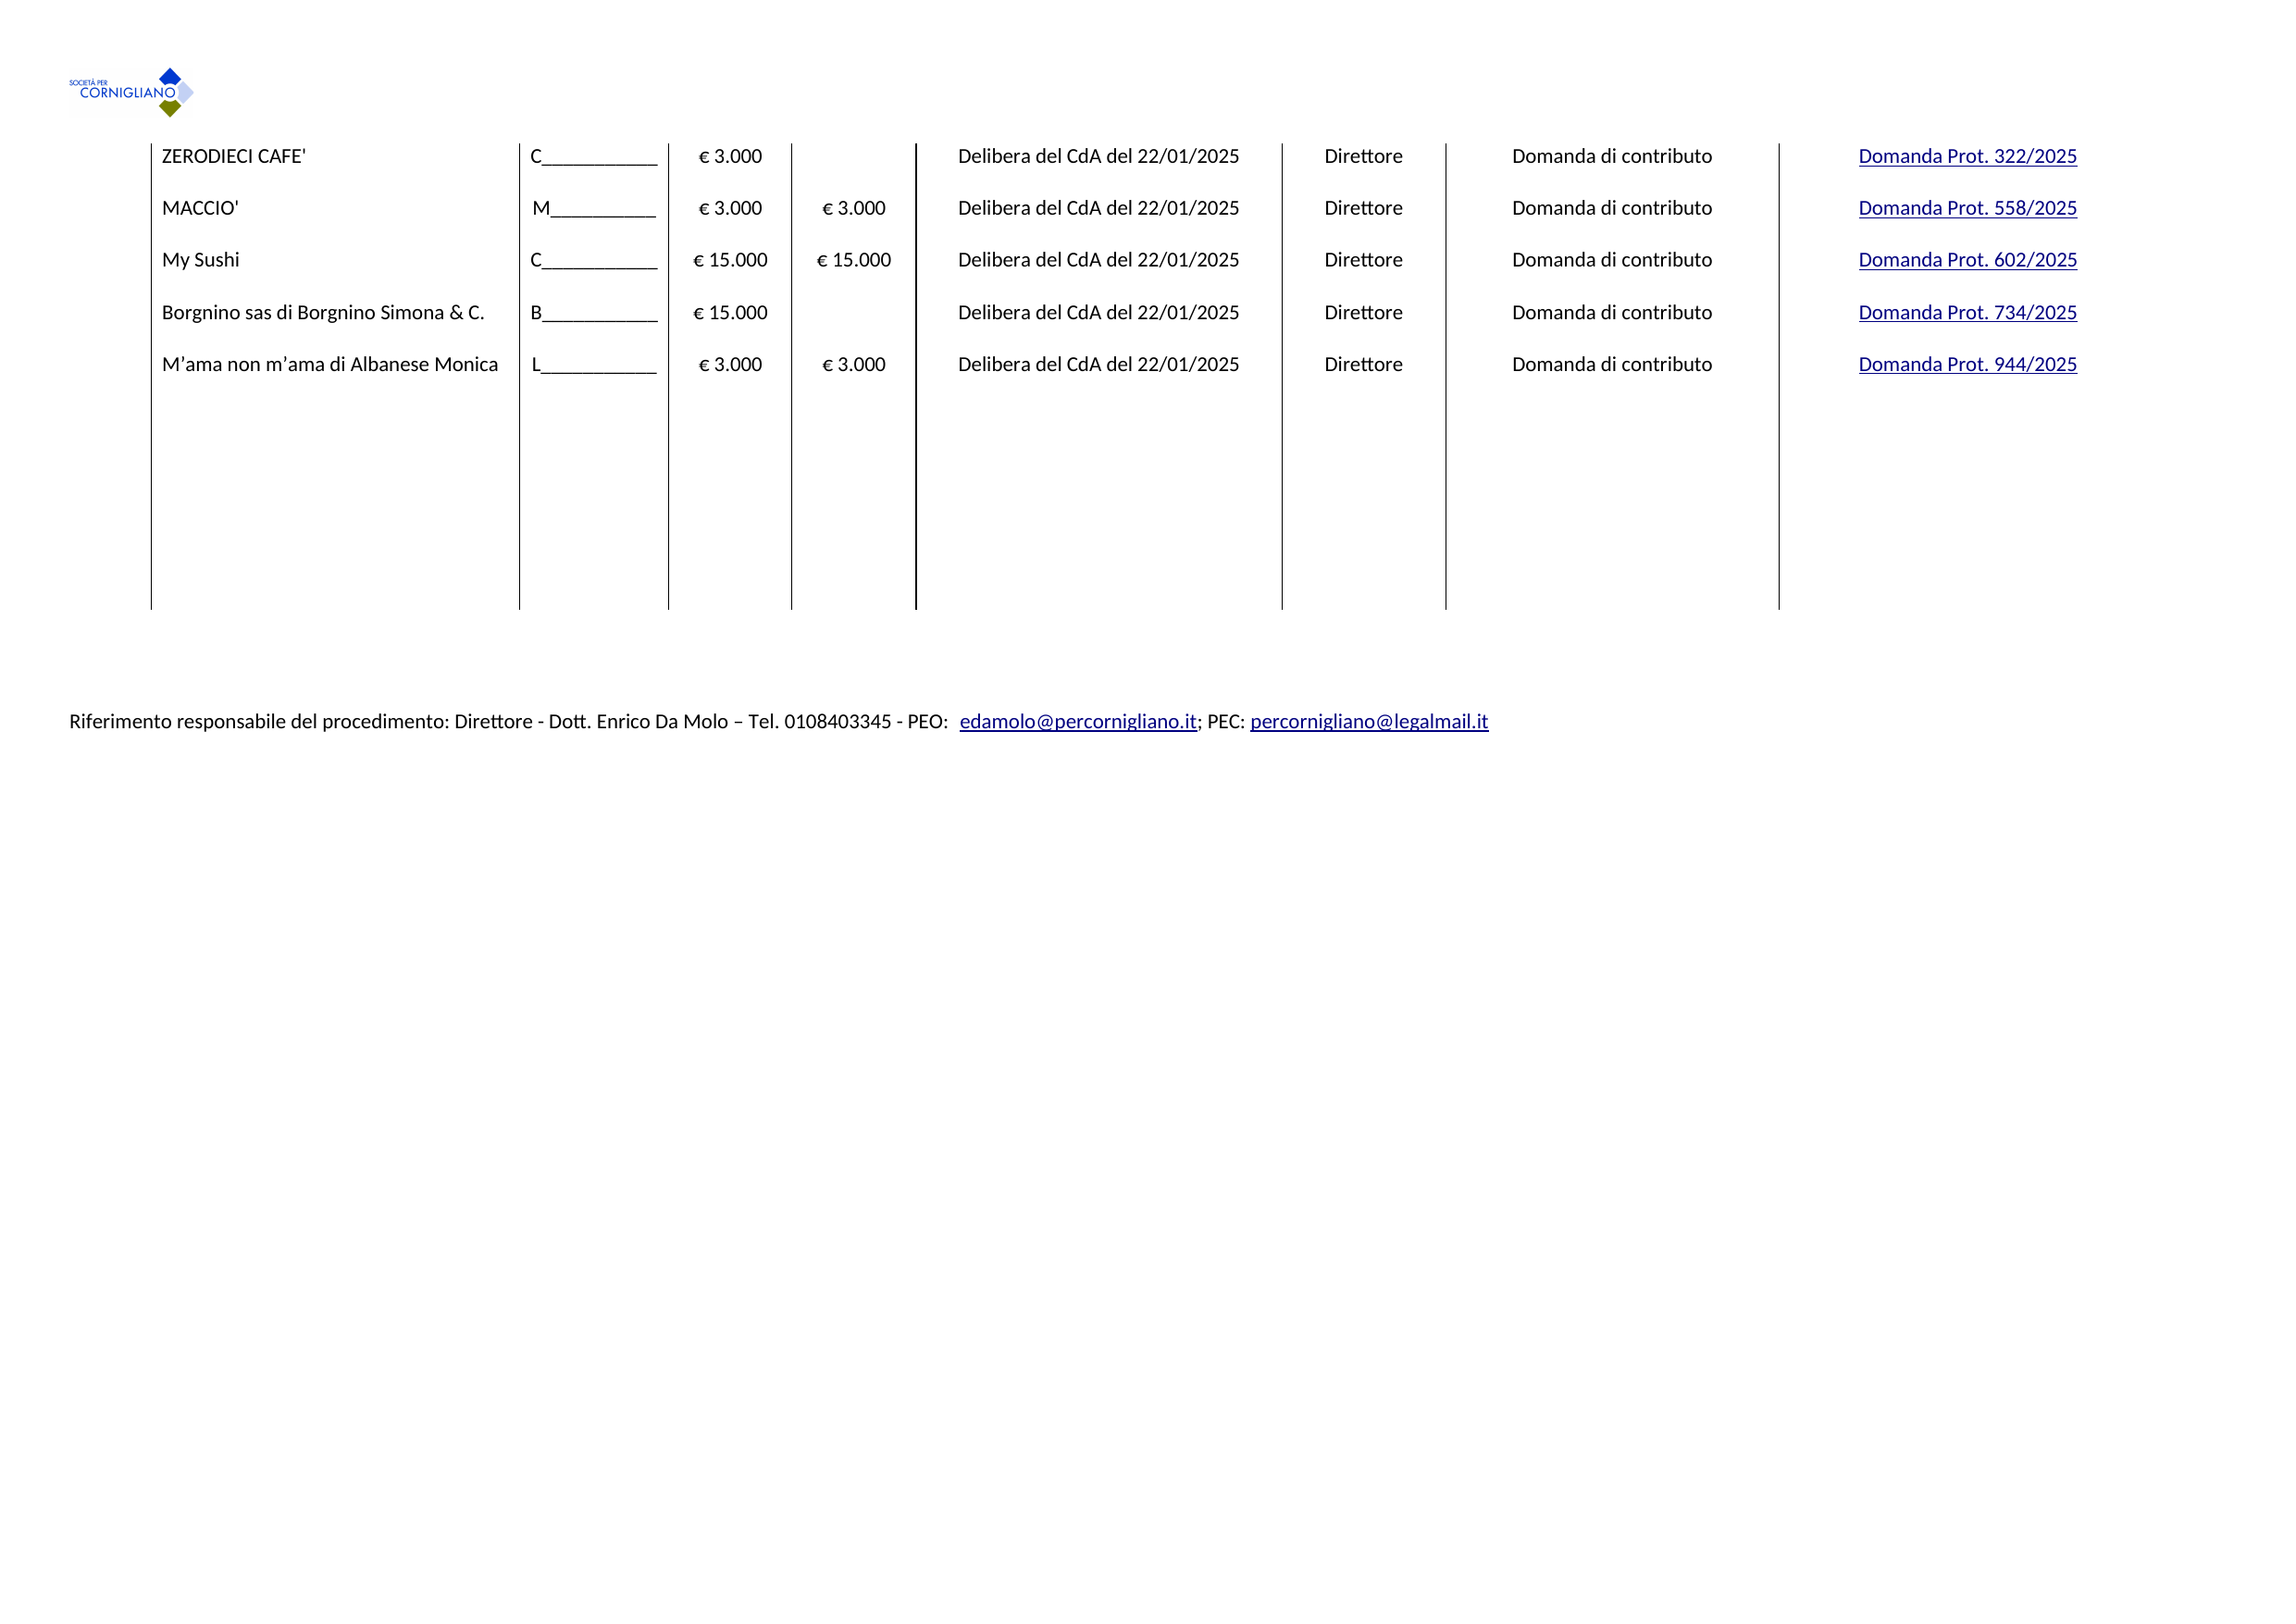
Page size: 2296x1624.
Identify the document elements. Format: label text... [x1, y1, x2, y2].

table_cell [520, 584, 668, 610]
table_cell [917, 428, 1282, 454]
table_cell [917, 506, 1282, 532]
table_cell [152, 558, 519, 584]
table_cell € 3.000 [792, 351, 915, 403]
table_cell [792, 506, 915, 532]
table_cell [669, 480, 791, 506]
table_cell [792, 143, 915, 195]
table_cell [1446, 480, 1779, 506]
table_cell C___________ [520, 247, 668, 299]
table_cell [1780, 532, 2157, 558]
table_cell [669, 558, 791, 584]
table_cell [1780, 558, 2157, 584]
table_cell M__________ [520, 195, 668, 247]
table_cell € 3.000 [792, 195, 915, 247]
table_cell [152, 428, 519, 454]
table_cell Direttore [1283, 247, 1446, 299]
table_cell € 15.000 [669, 299, 791, 351]
table_cell [1446, 532, 1779, 558]
table_cell Domanda di contributo [1446, 299, 1779, 351]
table_cell € 3.000 [669, 351, 791, 403]
table_cell [520, 558, 668, 584]
table_cell [520, 403, 668, 428]
table_cell [792, 584, 915, 610]
table_cell My Sushi [152, 247, 519, 299]
table_cell MACCIO' [152, 195, 519, 247]
table_cell [792, 403, 915, 428]
table_cell Domanda di contributo [1446, 247, 1779, 299]
table_cell [792, 454, 915, 480]
table_cell [917, 454, 1282, 480]
table_cell Domanda Prot. 734/2025 [1780, 299, 2157, 351]
table_cell [1780, 584, 2157, 610]
table_cell [669, 428, 791, 454]
table_cell [520, 532, 668, 558]
table_cell Domanda di contributo [1446, 143, 1779, 195]
table_cell [1283, 532, 1446, 558]
table_cell [1446, 558, 1779, 584]
table_cell ZERODIECI CAFE' [152, 143, 519, 195]
table_cell € 3.000 [669, 143, 791, 195]
table_cell Delibera del CdA del 22/01/2025 [917, 195, 1282, 247]
table_cell Delibera del CdA del 22/01/2025 [917, 351, 1282, 403]
table_cell Domanda di contributo [1446, 351, 1779, 403]
table_cell [1446, 584, 1779, 610]
table_cell [1283, 480, 1446, 506]
table_cell [792, 532, 915, 558]
table_cell [1446, 428, 1779, 454]
table_cell [1283, 428, 1446, 454]
table_cell [917, 584, 1282, 610]
table_cell Delibera del CdA del 22/01/2025 [917, 299, 1282, 351]
table_cell Domanda Prot. 602/2025 [1780, 247, 2157, 299]
table_cell [917, 480, 1282, 506]
table_cell Delibera del CdA del 22/01/2025 [917, 247, 1282, 299]
table_cell [1283, 454, 1446, 480]
table_cell [520, 506, 668, 532]
table_cell [669, 532, 791, 558]
table_cell Borgnino sas di Borgnino Simona & C. [152, 299, 519, 351]
table_cell [1283, 506, 1446, 532]
table_cell [1446, 506, 1779, 532]
table_cell Direttore [1283, 195, 1446, 247]
table_cell [1780, 454, 2157, 480]
table_cell [520, 428, 668, 454]
table_cell [152, 532, 519, 558]
table_cell Domanda Prot. 558/2025 [1780, 195, 2157, 247]
table_cell Direttore [1283, 143, 1446, 195]
table_cell [152, 454, 519, 480]
table_cell [1446, 454, 1779, 480]
table_cell Domanda Prot. 944/2025 [1780, 351, 2157, 403]
table_cell [917, 558, 1282, 584]
table_cell [669, 403, 791, 428]
table_cell Direttore [1283, 351, 1446, 403]
table_cell B___________ [520, 299, 668, 351]
table_cell € 15.000 [669, 247, 791, 299]
table_cell L___________ [520, 351, 668, 403]
table_cell Domanda di contributo [1446, 195, 1779, 247]
table_cell [152, 480, 519, 506]
table_cell [669, 506, 791, 532]
table_cell [669, 584, 791, 610]
table_cell M’ama non m’ama di Albanese Monica [152, 351, 519, 403]
table_cell [917, 532, 1282, 558]
table_cell Delibera del CdA del 22/01/2025 [917, 143, 1282, 195]
table_cell C___________ [520, 143, 668, 195]
table_cell [1446, 403, 1779, 428]
table_cell [520, 480, 668, 506]
table_cell [669, 454, 791, 480]
table_cell [1780, 506, 2157, 532]
table_cell Direttore [1283, 299, 1446, 351]
table_cell [152, 506, 519, 532]
table_cell [1283, 403, 1446, 428]
table_cell [792, 558, 915, 584]
table_cell [1283, 558, 1446, 584]
table_cell € 3.000 [669, 195, 791, 247]
table_cell [792, 480, 915, 506]
table_cell € 15.000 [792, 247, 915, 299]
table_cell Domanda Prot. 322/2025 [1780, 143, 2157, 195]
table_cell [1780, 403, 2157, 428]
table_cell [520, 454, 668, 480]
table_cell [1780, 480, 2157, 506]
table_cell [917, 403, 1282, 428]
table_cell [1780, 428, 2157, 454]
table_cell [792, 299, 915, 351]
table_cell [792, 428, 915, 454]
table_cell [1283, 584, 1446, 610]
table_cell [152, 403, 519, 428]
text Riferimento responsabile del procedimento: Direttore - Dott. Enrico Da Molo – Tel. 0108403345 - PEO: edamolo@percornigliano.it; PEC: percornigliano@legalmail.it [69, 708, 2227, 734]
table_cell [152, 584, 519, 610]
